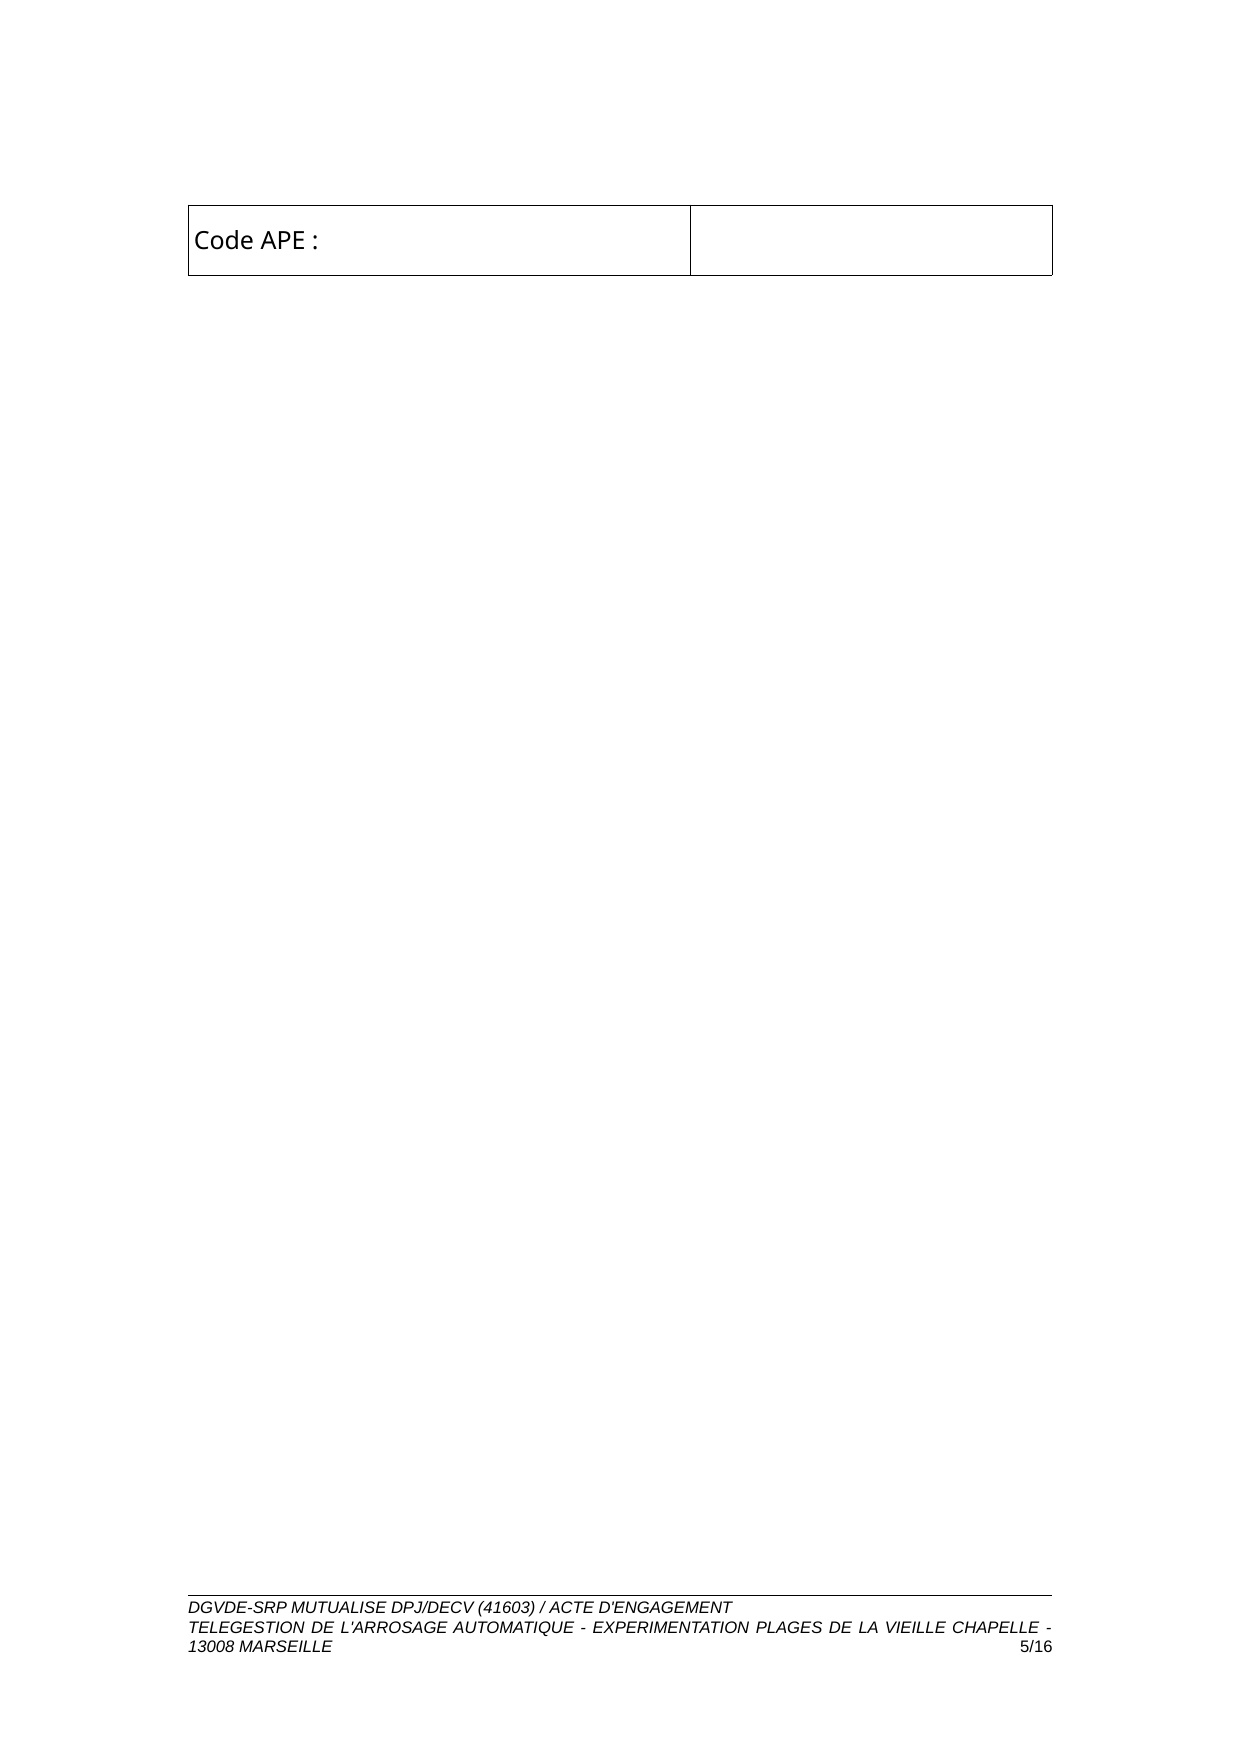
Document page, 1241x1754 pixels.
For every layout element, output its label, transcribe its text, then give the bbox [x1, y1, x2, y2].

table_cell Code APE : [189, 206, 690, 275]
table_cell [691, 206, 1052, 275]
